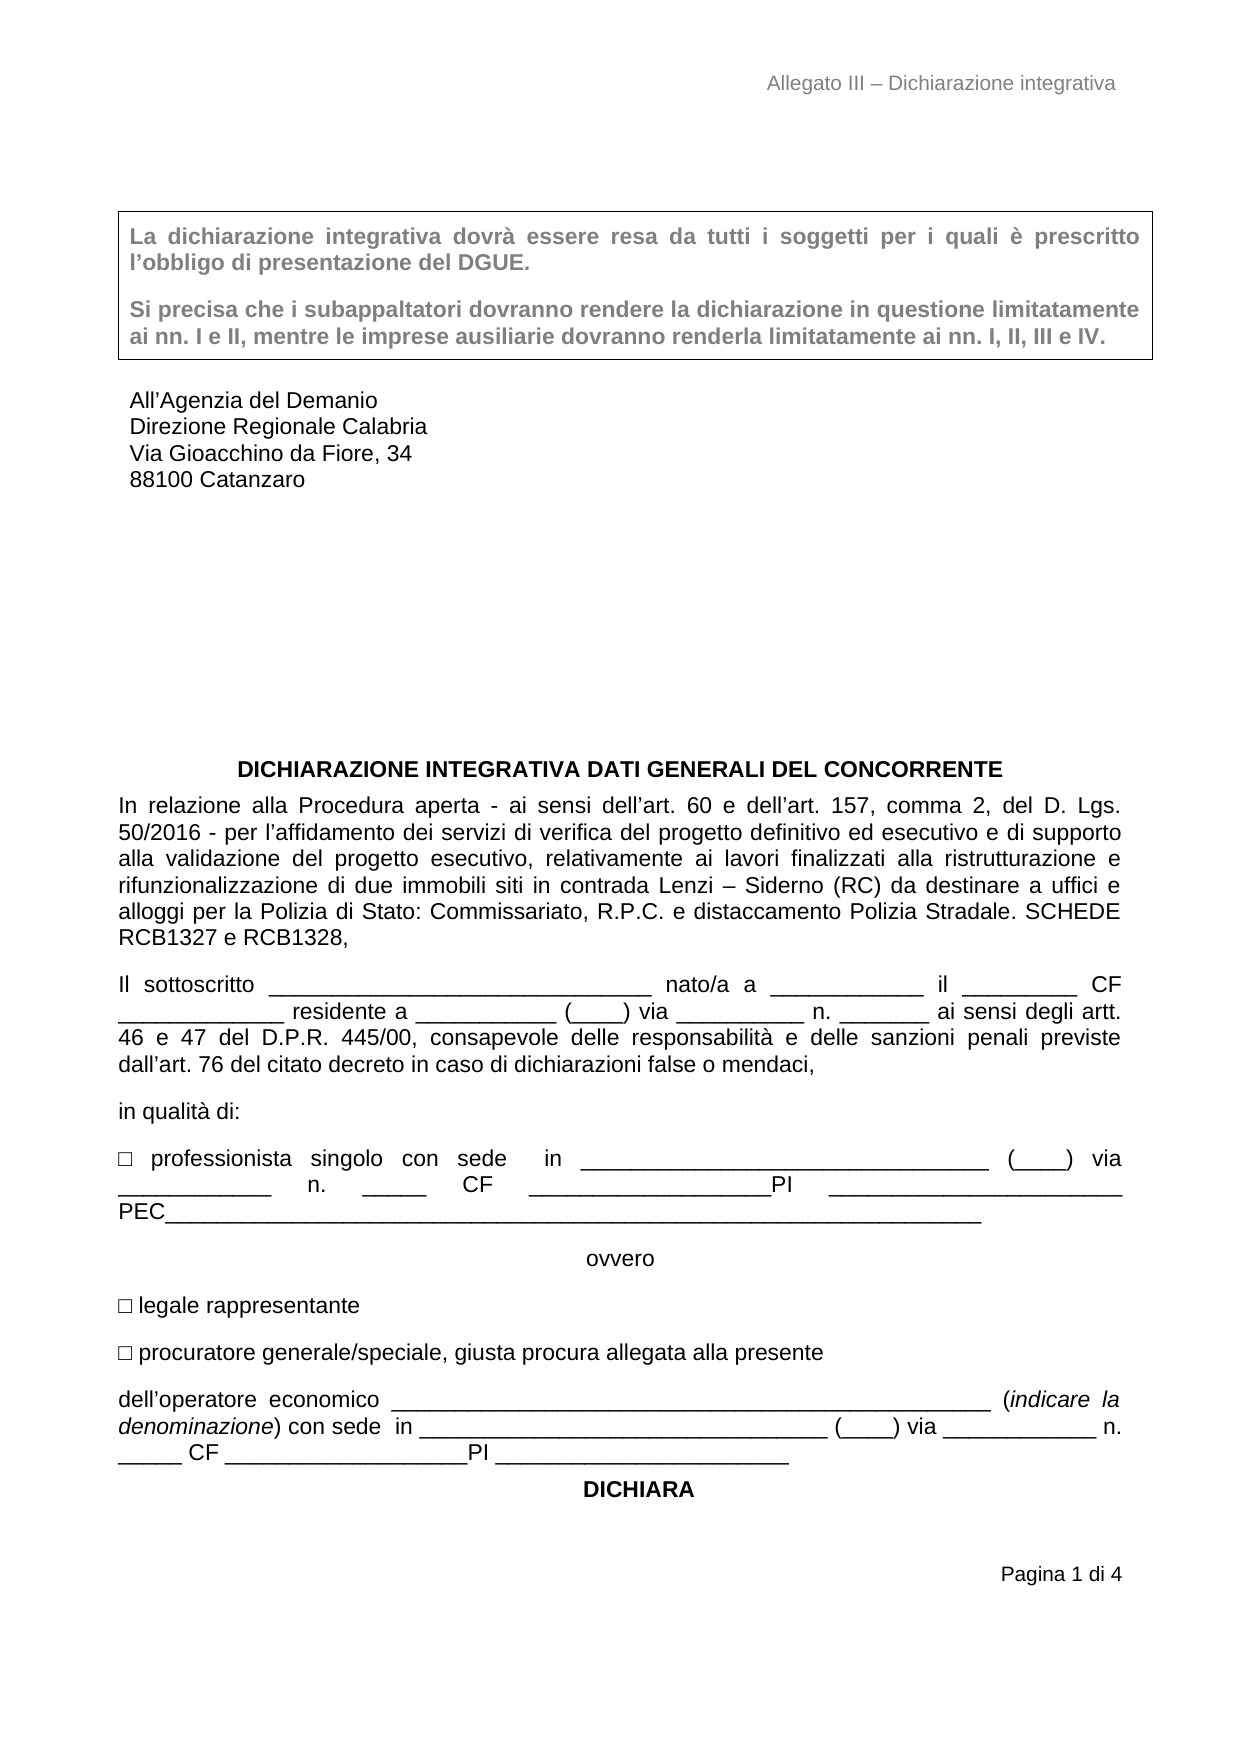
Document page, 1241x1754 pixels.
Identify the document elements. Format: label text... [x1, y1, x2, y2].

text □ professionista singolo con sede in ________________________________ (____) via ____________ n. _____ CF ___________________PI _______________________ PEC________________________________________________________________ [118, 1145, 1122, 1224]
text □ procuratore generale/speciale, giusta procura allegata alla presente [118, 1339, 1122, 1366]
text DICHIARAZIONE INTEGRATIVA DATI GENERALI DEL CONCORRENTE [118, 756, 1122, 782]
table_header La dichiarazione integrativa dovrà essere resa da tutti i soggetti per i quali è prescritto l’obbligo di presentazione del DGUE. Si precisa che i subappaltatori dovranno rendere la dichiarazione in questione limitatamente ai nn. I e II, mentre le imprese ausiliarie dovranno renderla limitatamente ai nn. I, II, III e IV. [119, 212, 1152, 359]
table_cell [461, 387, 482, 518]
text □ legale rappresentante [118, 1292, 1122, 1318]
table_cell All’Agenzia del Demanio Direzione Regionale Calabria Via Gioacchino da Fiore, 34 88100 Catanzaro [118, 387, 461, 518]
text Il sottoscritto ______________________________ nato/a a ____________ il _________ CF _____________ residente a ___________ (____) via __________ n. _______ ai sensi degli artt. 46 e 47 del D.P.R. 445/00, consapevole delle responsabilità e delle sanzioni penali previste dall’art. 76 del citato decreto in caso di dichiarazioni false o mendaci, [118, 971, 1122, 1077]
text DICHIARA [156, 1476, 1122, 1502]
text dell’operatore economico _______________________________________________ (indicare la denominazione) con sede in ________________________________ (____) via ____________ n. _____ CF ___________________PI _______________________ [118, 1386, 1122, 1465]
table_header [118, 360, 139, 387]
text ovvero [118, 1245, 1122, 1271]
text In relazione alla Procedura aperta - ai sensi dell’art. 60 e dell’art. 157, comma 2, del D. Lgs. 50/2016 - per l’affidamento dei servizi di verifica del progetto definitivo ed esecutivo e di supporto alla validazione del progetto esecutivo, relativamente ai lavori finalizzati alla ristrutturazione e rifunzionalizzazione di due immobili siti in contrada Lenzi – Siderno (RC) da destinare a uffici e alloggi per la Polizia di Stato: Commissariato, R.P.C. e distaccamento Polizia Stradale. SCHEDE RCB1327 e RCB1328, [118, 792, 1122, 951]
text in qualità di: [118, 1098, 1122, 1124]
table_header [140, 360, 482, 387]
